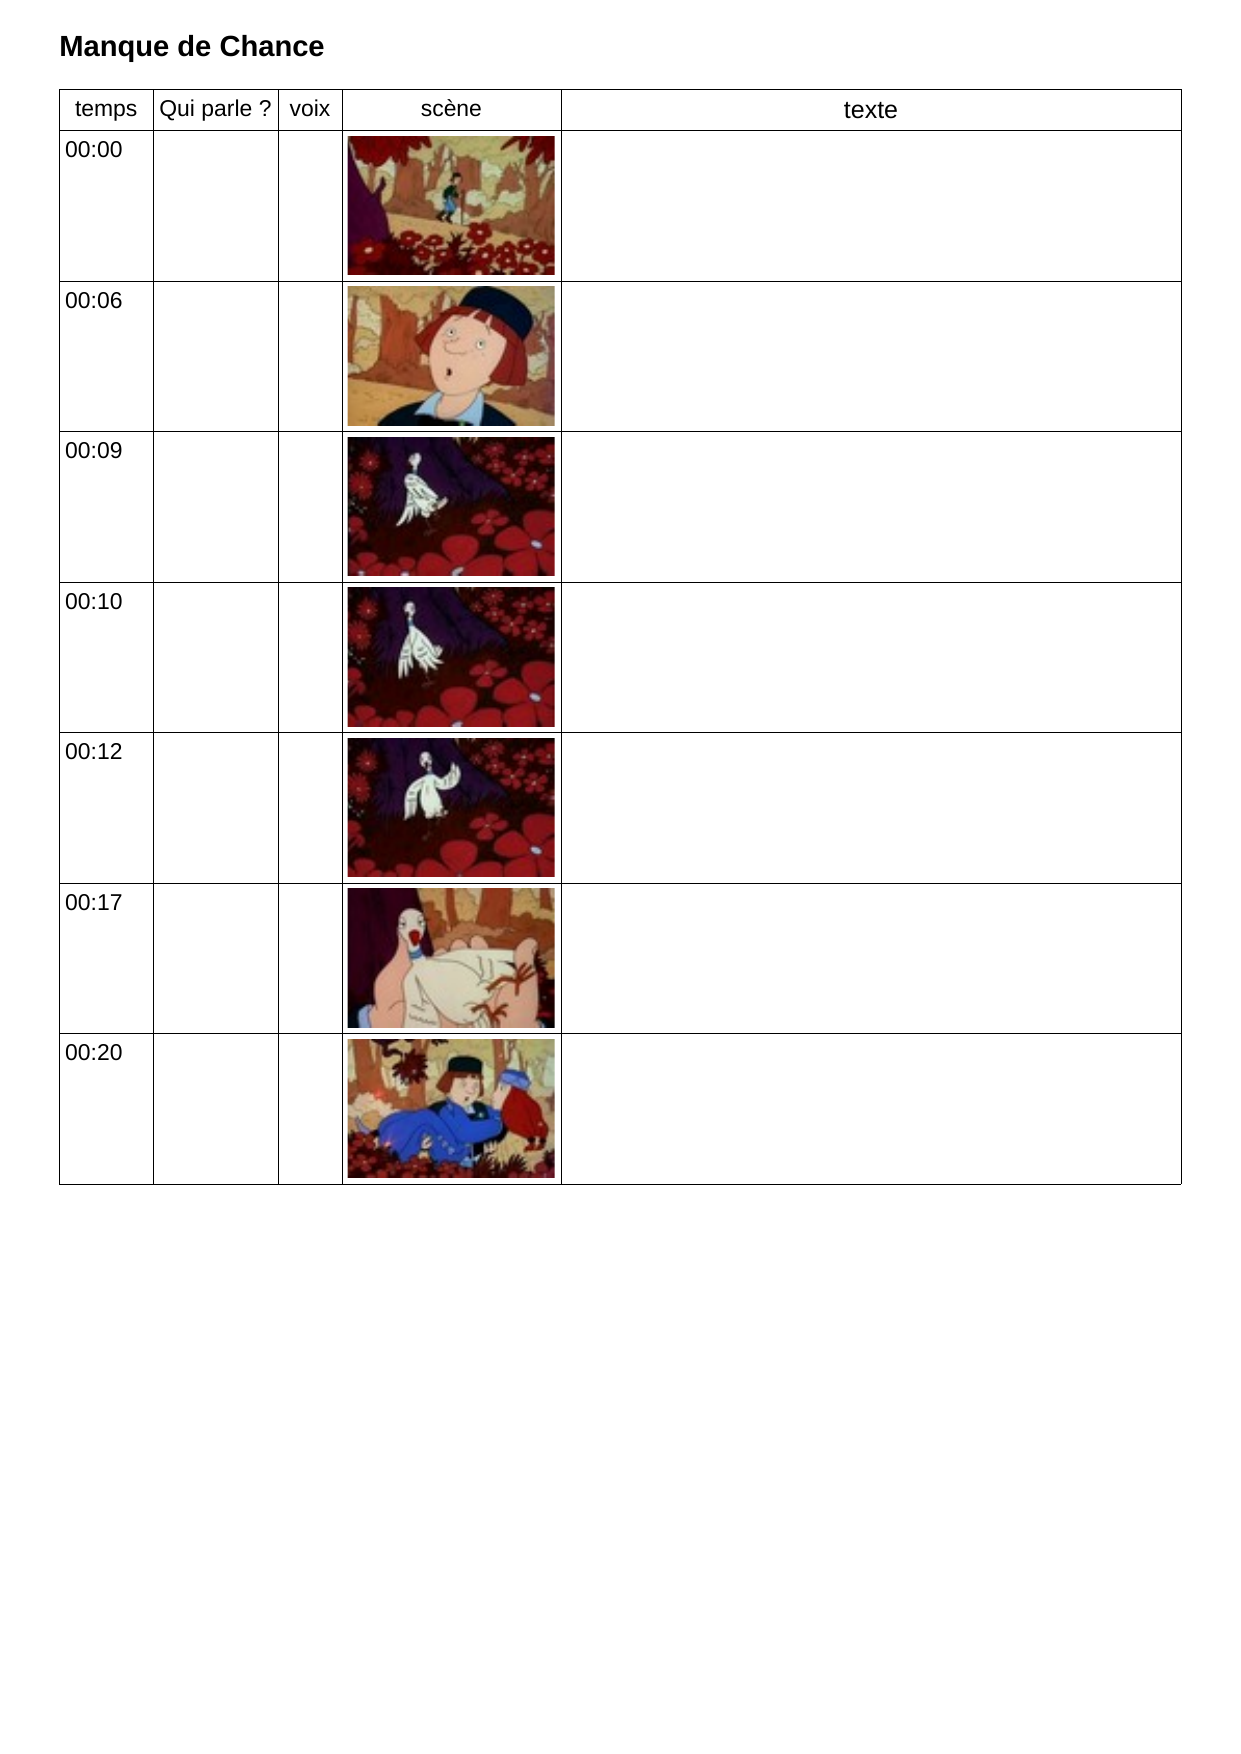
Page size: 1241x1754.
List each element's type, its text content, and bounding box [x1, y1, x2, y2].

table_cell [343, 583, 561, 732]
table_cell 00:00 [60, 131, 153, 281]
table_cell [279, 282, 342, 431]
table_cell 00:12 [60, 733, 153, 883]
table_cell [154, 733, 278, 883]
text Manque de Chance [59, 29, 1181, 63]
table_cell [562, 131, 1181, 281]
table_cell 00:10 [60, 583, 153, 732]
table_cell [154, 583, 278, 732]
table_cell [154, 282, 278, 431]
table_cell [279, 733, 342, 883]
picture [347, 738, 555, 877]
table_cell [154, 432, 278, 582]
table_header texte [562, 90, 1181, 130]
picture [347, 888, 555, 1028]
table_cell [562, 1034, 1181, 1184]
table_cell 00:17 [60, 884, 153, 1033]
table_header temps [60, 90, 153, 130]
table_cell [154, 1034, 278, 1184]
table_header Qui parle ? [154, 90, 278, 130]
table_cell [343, 1034, 561, 1184]
table_cell [562, 282, 1181, 431]
table_cell [279, 884, 342, 1033]
table_cell [279, 432, 342, 582]
picture [347, 136, 555, 275]
picture [347, 437, 555, 576]
table_cell [562, 583, 1181, 732]
table_cell 00:06 [60, 282, 153, 431]
table_cell [562, 733, 1181, 883]
table_cell [154, 131, 278, 281]
table_cell [279, 1034, 342, 1184]
table_cell [343, 733, 561, 883]
table_header voix [279, 90, 342, 130]
picture [347, 1039, 555, 1178]
picture [347, 286, 555, 426]
table_cell [562, 884, 1181, 1033]
table_cell [343, 131, 561, 281]
table_cell [343, 884, 561, 1033]
table_cell [154, 884, 278, 1033]
picture [347, 587, 555, 727]
table_cell [279, 583, 342, 732]
table_cell 00:20 [60, 1034, 153, 1184]
table_cell [279, 131, 342, 281]
table_cell [343, 282, 561, 431]
table_cell [562, 432, 1181, 582]
table_cell [343, 432, 561, 582]
table_header scène [343, 90, 561, 130]
table_cell 00:09 [60, 432, 153, 582]
